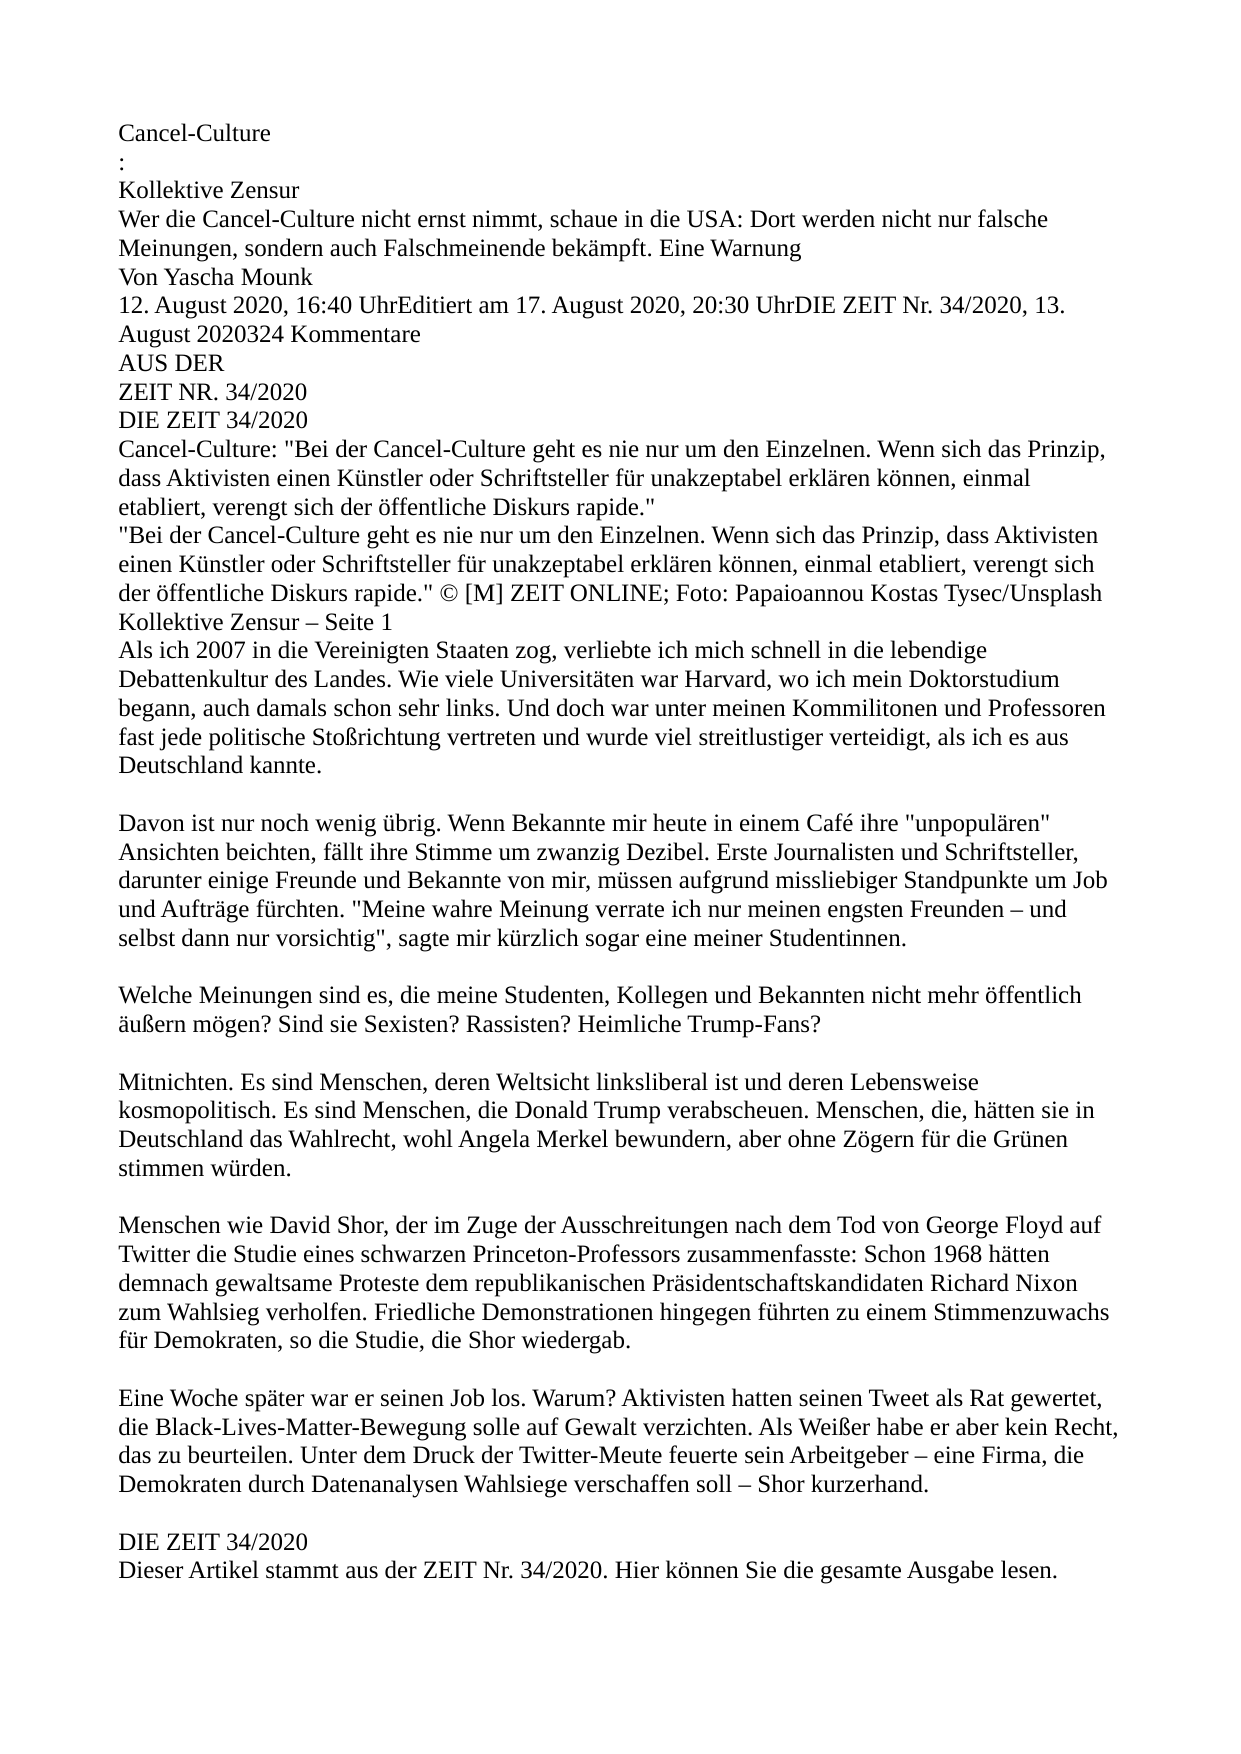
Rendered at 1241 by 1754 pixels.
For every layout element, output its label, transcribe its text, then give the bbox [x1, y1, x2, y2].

text DIE ZEIT 34/2020 [118, 1527, 1122, 1556]
text Kollektive Zensur – Seite 1 [118, 607, 1122, 636]
text Von Yascha Mounk [118, 262, 1122, 291]
text Eine Woche später war er seinen Job los. Warum? Aktivisten hatten seinen Tweet als Rat gewertet, die Black-Lives-Matter-Bewegung solle auf Gewalt verzichten. Als Weißer habe er aber kein Recht, das zu beurteilen. Unter dem Druck der Twitter-Meute feuerte sein Arbeitgeber – eine Firma, die Demokraten durch Datenanalysen Wahlsiege verschaffen soll – Shor kurzerhand. [118, 1383, 1122, 1498]
text Cancel-Culture [118, 118, 1122, 147]
text : [118, 147, 1122, 176]
text DIE ZEIT 34/2020 [118, 406, 1122, 434]
text Mitnichten. Es sind Menschen, deren Weltsicht linksliberal ist und deren Lebensweise kosmopolitisch. Es sind Menschen, die Donald Trump verabscheuen. Menschen, die, hätten sie in Deutschland das Wahlrecht, wohl Angela Merkel bewundern, aber ohne Zögern für die Grünen stimmen würden. [118, 1067, 1122, 1182]
text Als ich 2007 in die Vereinigten Staaten zog, verliebte ich mich schnell in die lebendige Debattenkultur des Landes. Wie viele Universitäten war Harvard, wo ich mein Doktorstudium begann, auch damals schon sehr links. Und doch war unter meinen Kommilitonen und Professoren fast jede politische Stoßrichtung vertreten und wurde viel streitlustiger verteidigt, als ich es aus Deutschland kannte. [118, 636, 1122, 779]
text Kollektive Zensur [118, 176, 1122, 204]
text Davon ist nur noch wenig übrig. Wenn Bekannte mir heute in einem Café ihre "unpopulären" Ansichten beichten, fällt ihre Stimme um zwanzig Dezibel. Erste Journalisten und Schriftsteller, darunter einige Freunde und Bekannte von mir, müssen aufgrund missliebiger Standpunkte um Job und Aufträge fürchten. "Meine wahre Meinung verrate ich nur meinen engsten Freunden – und selbst dann nur vorsichtig", sagte mir kürzlich sogar eine meiner Studentinnen. [118, 808, 1122, 952]
text Welche Meinungen sind es, die meine Studenten, Kollegen und Bekannten nicht mehr öffentlich äußern mögen? Sind sie Sexisten? Rassisten? Heimliche Trump-Fans? [118, 981, 1122, 1038]
text Menschen wie David Shor, der im Zuge der Ausschreitungen nach dem Tod von George Floyd auf Twitter die Studie eines schwarzen Princeton-Professors zusammenfasste: Schon 1968 hätten demnach gewaltsame Proteste dem republikanischen Präsidentschaftskandidaten Richard Nixon zum Wahlsieg verholfen. Friedliche Demonstrationen hingegen führten zu einem Stimmenzuwachs für Demokraten, so die Studie, die Shor wiedergab. [118, 1211, 1122, 1354]
text Cancel-Culture: "Bei der Cancel-Culture geht es nie nur um den Einzelnen. Wenn sich das Prinzip, dass Aktivisten einen Künstler oder Schriftsteller für unakzeptabel erklären können, einmal etabliert, verengt sich der öffentliche Diskurs rapide." [118, 434, 1122, 521]
text "Bei der Cancel-Culture geht es nie nur um den Einzelnen. Wenn sich das Prinzip, dass Aktivisten einen Künstler oder Schriftsteller für unakzeptabel erklären können, einmal etabliert, verengt sich der öffentliche Diskurs rapide." © [M] ZEIT ONLINE; Foto: Papaioannou Kostas Tysec/​Unsplash [118, 521, 1122, 607]
text Wer die Cancel-Culture nicht ernst nimmt, schaue in die USA: Dort werden nicht nur falsche Meinungen, sondern auch Falschmeinende bekämpft. Eine Warnung [118, 204, 1122, 262]
text AUS DER [118, 348, 1122, 377]
text Dieser Artikel stammt aus der ZEIT Nr. 34/2020. Hier können Sie die gesamte Ausgabe lesen. [118, 1556, 1122, 1584]
text ZEIT NR. 34/2020 [118, 377, 1122, 406]
text 12. August 2020, 16:40 UhrEditiert am 17. August 2020, 20:30 UhrDIE ZEIT Nr. 34/2020, 13. August 2020324 Kommentare [118, 291, 1122, 348]
